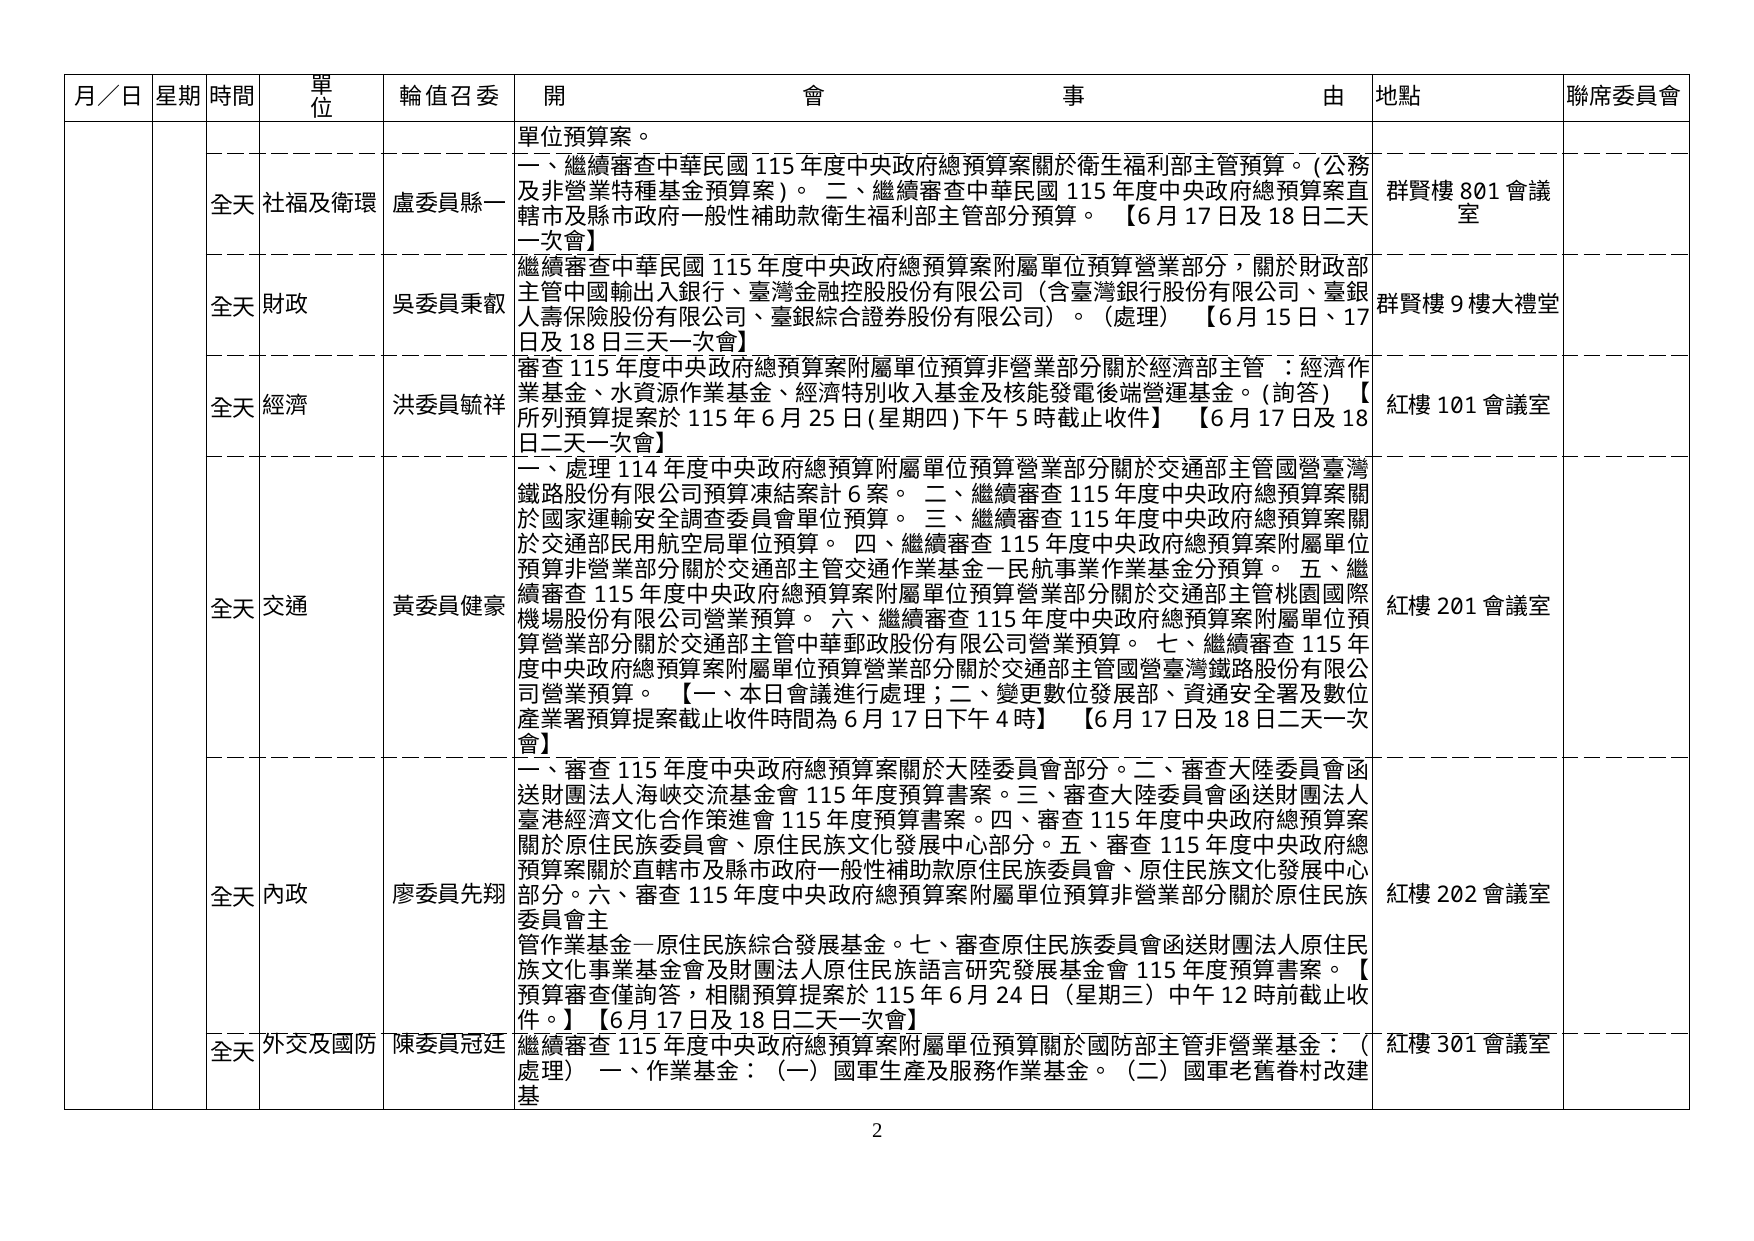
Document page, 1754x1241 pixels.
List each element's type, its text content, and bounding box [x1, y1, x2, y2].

table_cell 全天 [207, 153, 259, 254]
table_cell 經濟 [260, 355, 383, 456]
table_cell 繼續審查中華民國115年度中央政府總預算案附屬單位預算營業部分，關於財政部主管中國輸出入銀行、臺灣金融控股股份有限公司（含臺灣銀行股份有限公司、臺銀人壽保險股份有限公司、臺銀綜合證券股份有限公司）。（處理） 【6月15日、17日及18日三天一次會】 [515, 254, 1372, 355]
table_cell 紅樓101會議室 [1373, 355, 1563, 456]
table_cell 一、繼續審查中華民國115年度中央政府總預算案關於衛生福利部主管預算。(公務及非營業特種基金預算案)。 二、繼續審查中華民國115年度中央政府總預算案直轄市及縣市政府一般性補助款衛生福利部主管部分預算。 【6月17日及18日二天一次會】 [515, 153, 1372, 254]
table_cell [1564, 1033, 1689, 1109]
table_cell [1564, 355, 1689, 456]
table_cell [207, 122, 259, 153]
table_cell 群賢樓9樓大禮堂 [1373, 254, 1563, 355]
table_cell 陳委員冠廷 [384, 1033, 514, 1109]
table_cell [1564, 153, 1689, 254]
table_cell 盧委員縣一 [384, 153, 514, 254]
table_cell [153, 122, 206, 1109]
table_cell 全天 [207, 254, 259, 355]
table_cell 紅樓301會議室 [1373, 1033, 1563, 1109]
table_cell 紅樓202會議室 [1373, 757, 1563, 1033]
table_cell [1564, 254, 1689, 355]
table_cell 吳委員秉叡 [384, 254, 514, 355]
table_header 月／日 [65, 75, 152, 121]
table_cell 群賢樓801會議室 [1373, 153, 1563, 254]
table_cell 內政 [260, 757, 383, 1033]
table_cell 全天 [207, 757, 259, 1033]
table_cell [260, 122, 383, 153]
table_cell [65, 122, 152, 1109]
table_cell 社福及衛環 [260, 153, 383, 254]
table_cell 審查115年度中央政府總預算案附屬單位預算非營業部分關於經濟部主管 ：經濟作業基金、水資源作業基金、經濟特別收入基金及核能發電後端營運基金。(詢答) 【所列預算提案於115年6月25日(星期四)下午5時截止收件】 【6月17日及18日二天一次會】 [515, 355, 1372, 456]
table_cell 全天 [207, 1033, 259, 1109]
table_cell [1373, 122, 1563, 153]
table_cell 單位預算案。 [515, 122, 1372, 153]
table_header 星期 [153, 75, 206, 121]
table_cell [1564, 456, 1689, 757]
table_header 單 位 [260, 75, 383, 121]
table_cell 全天 [207, 456, 259, 757]
table_header 時間 [207, 75, 259, 121]
table_cell [1564, 122, 1689, 153]
table_cell [384, 122, 514, 153]
table_cell 一、審查115年度中央政府總預算案關於大陸委員會部分。二、審查大陸委員會函送財團法人海峽交流基金會115年度預算書案。三、審查大陸委員會函送財團法人臺港經濟文化合作策進會115年度預算書案。四、審查115年度中央政府總預算案關於原住民族委員會、原住民族文化發展中心部分。五、審查115年度中央政府總預算案關於直轄市及縣市政府一般性補助款原住民族委員會、原住民族文化發展中心部分。六、審查115年度中央政府總預算案附屬單位預算非營業部分關於原住民族委員會主 管作業基金—原住民族綜合發展基金。七、審查原住民族委員會函送財團法人原住民族文化事業基金會及財團法人原住民族語言研究發展基金會115年度預算書案。【預算審查僅詢答，相關預算提案於115年6月24日（星期三）中午12時前截止收件。】【6月17日及18日二天一次會】 [515, 757, 1372, 1033]
table_cell [1564, 757, 1689, 1033]
table_cell 交通 [260, 456, 383, 757]
table_cell 外交及國防 [260, 1033, 383, 1109]
table_cell 繼續審查115年度中央政府總預算案附屬單位預算關於國防部主管非營業基金：（處理） 一、作業基金：（一）國軍生產及服務作業基金。（二）國軍老舊眷村改建基 [515, 1033, 1372, 1109]
table_cell 全天 [207, 355, 259, 456]
table_cell 紅樓201會議室 [1373, 456, 1563, 757]
table_cell 廖委員先翔 [384, 757, 514, 1033]
table_header 地點 [1373, 75, 1563, 121]
table_cell 洪委員毓祥 [384, 355, 514, 456]
table_header 開會事由 [515, 75, 1372, 121]
table_cell 一、處理114年度中央政府總預算附屬單位預算營業部分關於交通部主管國營臺灣鐵路股份有限公司預算凍結案計6案。 二、繼續審查115年度中央政府總預算案關於國家運輸安全調查委員會單位預算。 三、繼續審查115年度中央政府總預算案關於交通部民用航空局單位預算。 四、繼續審查115年度中央政府總預算案附屬單位預算非營業部分關於交通部主管交通作業基金－民航事業作業基金分預算。 五、繼續審查115年度中央政府總預算案附屬單位預算營業部分關於交通部主管桃園國際機場股份有限公司營業預算。 六、繼續審查115年度中央政府總預算案附屬單位預算營業部分關於交通部主管中華郵政股份有限公司營業預算。 七、繼續審查115年度中央政府總預算案附屬單位預算營業部分關於交通部主管國營臺灣鐵路股份有限公司營業預算。 【一、本日會議進行處理；二、變更數位發展部、資通安全署及數位產業署預算提案截止收件時間為6月17日下午4時】 【6月17日及18日二天一次會】 [515, 456, 1372, 757]
table_cell 黃委員健豪 [384, 456, 514, 757]
table_cell 財政 [260, 254, 383, 355]
table_header 聯席委員會 [1564, 75, 1689, 121]
table_header 輪值召委 [384, 75, 514, 121]
